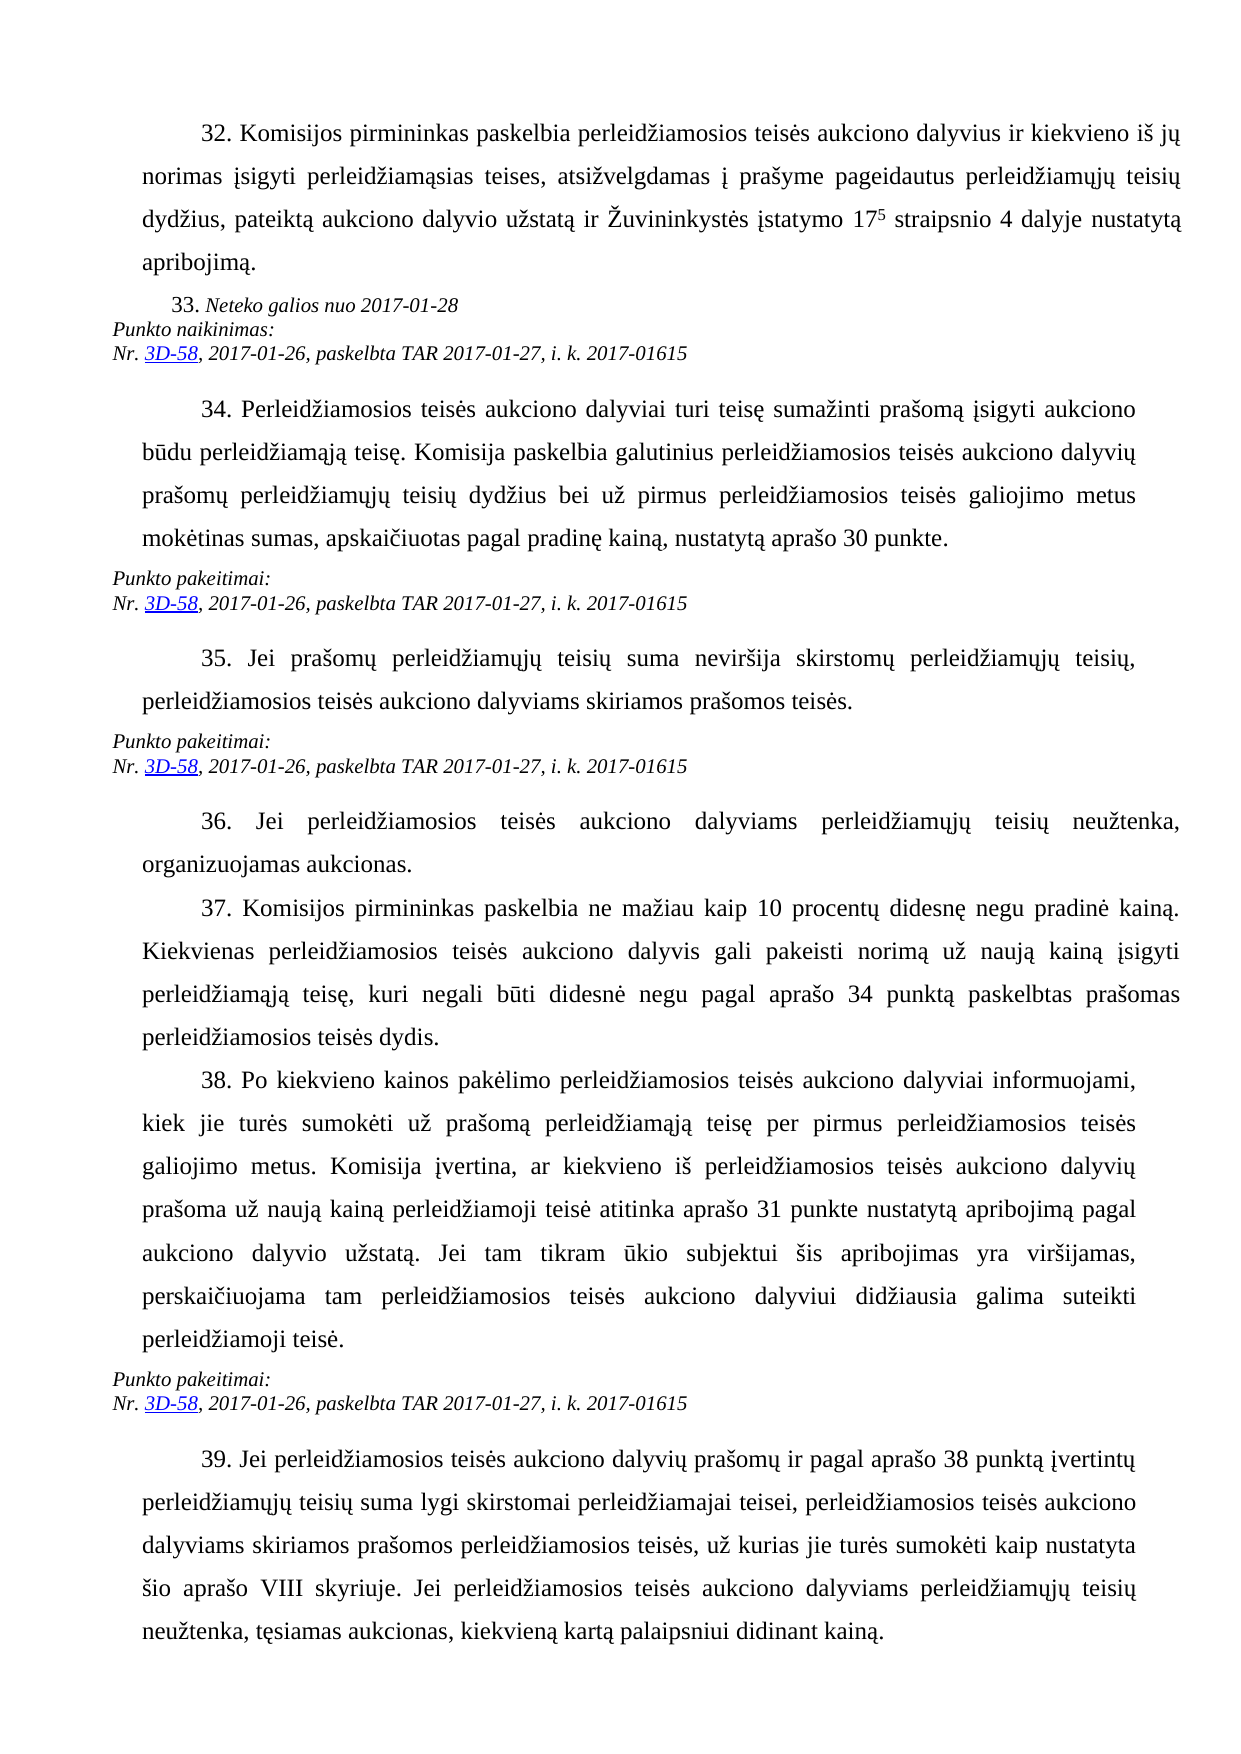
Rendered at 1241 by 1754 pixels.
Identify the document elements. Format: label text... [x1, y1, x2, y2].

text 35. Jei prašomų perleidžiamųjų teisių suma neviršija skirstomų perleidžiamųjų teisių, perleidžiamosios teisės aukciono dalyviams skiriamos prašomos teisės. [142, 643, 1137, 715]
text Punkto naikinimas: [112, 317, 1181, 341]
text 33. Neteko galios nuo 2017-01-28 [112, 291, 1181, 317]
text Nr. 3D-58, 2017-01-26, paskelbta TAR 2017-01-27, i. k. 2017-01615 [112, 590, 1181, 614]
text 32. Komisijos pirmininkas paskelbia perleidžiamosios teisės aukciono dalyvius ir kiekvieno iš jų norimas įsigyti perleidžiamąsias teises, atsižvelgdamas į prašyme pageidautus perleidžiamųjų teisių dydžius, pateiktą aukciono dalyvio užstatą ir Žuvininkystės įstatymo 175 straipsnio 4 dalyje nustatytą apribojimą. [142, 118, 1181, 276]
text Nr. 3D-58, 2017-01-26, paskelbta TAR 2017-01-27, i. k. 2017-01615 [112, 341, 1181, 365]
text 36. Jei perleidžiamosios teisės aukciono dalyviams perleidžiamųjų teisių neužtenka, organizuojamas aukcionas. [142, 806, 1181, 878]
text 38. Po kiekvieno kainos pakėlimo perleidžiamosios teisės aukciono dalyviai informuojami, kiek jie turės sumokėti už prašomą perleidžiamąją teisę per pirmus perleidžiamosios teisės galiojimo metus. Komisija įvertina, ar kiekvieno iš perleidžiamosios teisės aukciono dalyvių prašoma už naują kainą perleidžiamoji teisė atitinka aprašo 31 punkte nustatytą apribojimą pagal aukciono dalyvio užstatą. Jei tam tikram ūkio subjektui šis apribojimas yra viršijamas, perskaičiuojama tam perleidžiamosios teisės aukciono dalyviui didžiausia galima suteikti perleidžiamoji teisė. [142, 1065, 1137, 1353]
text Nr. 3D-58, 2017-01-26, paskelbta TAR 2017-01-27, i. k. 2017-01615 [112, 1391, 1181, 1415]
text Punkto pakeitimai: [112, 1367, 1181, 1391]
text 37. Komisijos pirmininkas paskelbia ne mažiau kaip 10 procentų didesnę negu pradinė kainą. Kiekvienas perleidžiamosios teisės aukciono dalyvis gali pakeisti norimą už naują kainą įsigyti perleidžiamąją teisę, kuri negali būti didesnė negu pagal aprašo 34 punktą paskelbtas prašomas perleidžiamosios teisės dydis. [142, 893, 1181, 1051]
text Punkto pakeitimai: [112, 729, 1181, 753]
text Nr. 3D-58, 2017-01-26, paskelbta TAR 2017-01-27, i. k. 2017-01615 [112, 753, 1181, 778]
text Punkto pakeitimai: [112, 566, 1181, 590]
text 39. Jei perleidžiamosios teisės aukciono dalyvių prašomų ir pagal aprašo 38 punktą įvertintų perleidžiamųjų teisių suma lygi skirstomai perleidžiamajai teisei, perleidžiamosios teisės aukciono dalyviams skiriamos prašomos perleidžiamosios teisės, už kurias jie turės sumokėti kaip nustatyta šio aprašo VIII skyriuje. Jei perleidžiamosios teisės aukciono dalyviams perleidžiamųjų teisių neužtenka, tęsiamas aukcionas, kiekvieną kartą palaipsniui didinant kainą. [142, 1444, 1137, 1645]
text 34. Perleidžiamosios teisės aukciono dalyviai turi teisę sumažinti prašomą įsigyti aukciono būdu perleidžiamąją teisę. Komisija paskelbia galutinius perleidžiamosios teisės aukciono dalyvių prašomų perleidžiamųjų teisių dydžius bei už pirmus perleidžiamosios teisės galiojimo metus mokėtinas sumas, apskaičiuotas pagal pradinę kainą, nustatytą aprašo 30 punkte. [142, 394, 1137, 552]
